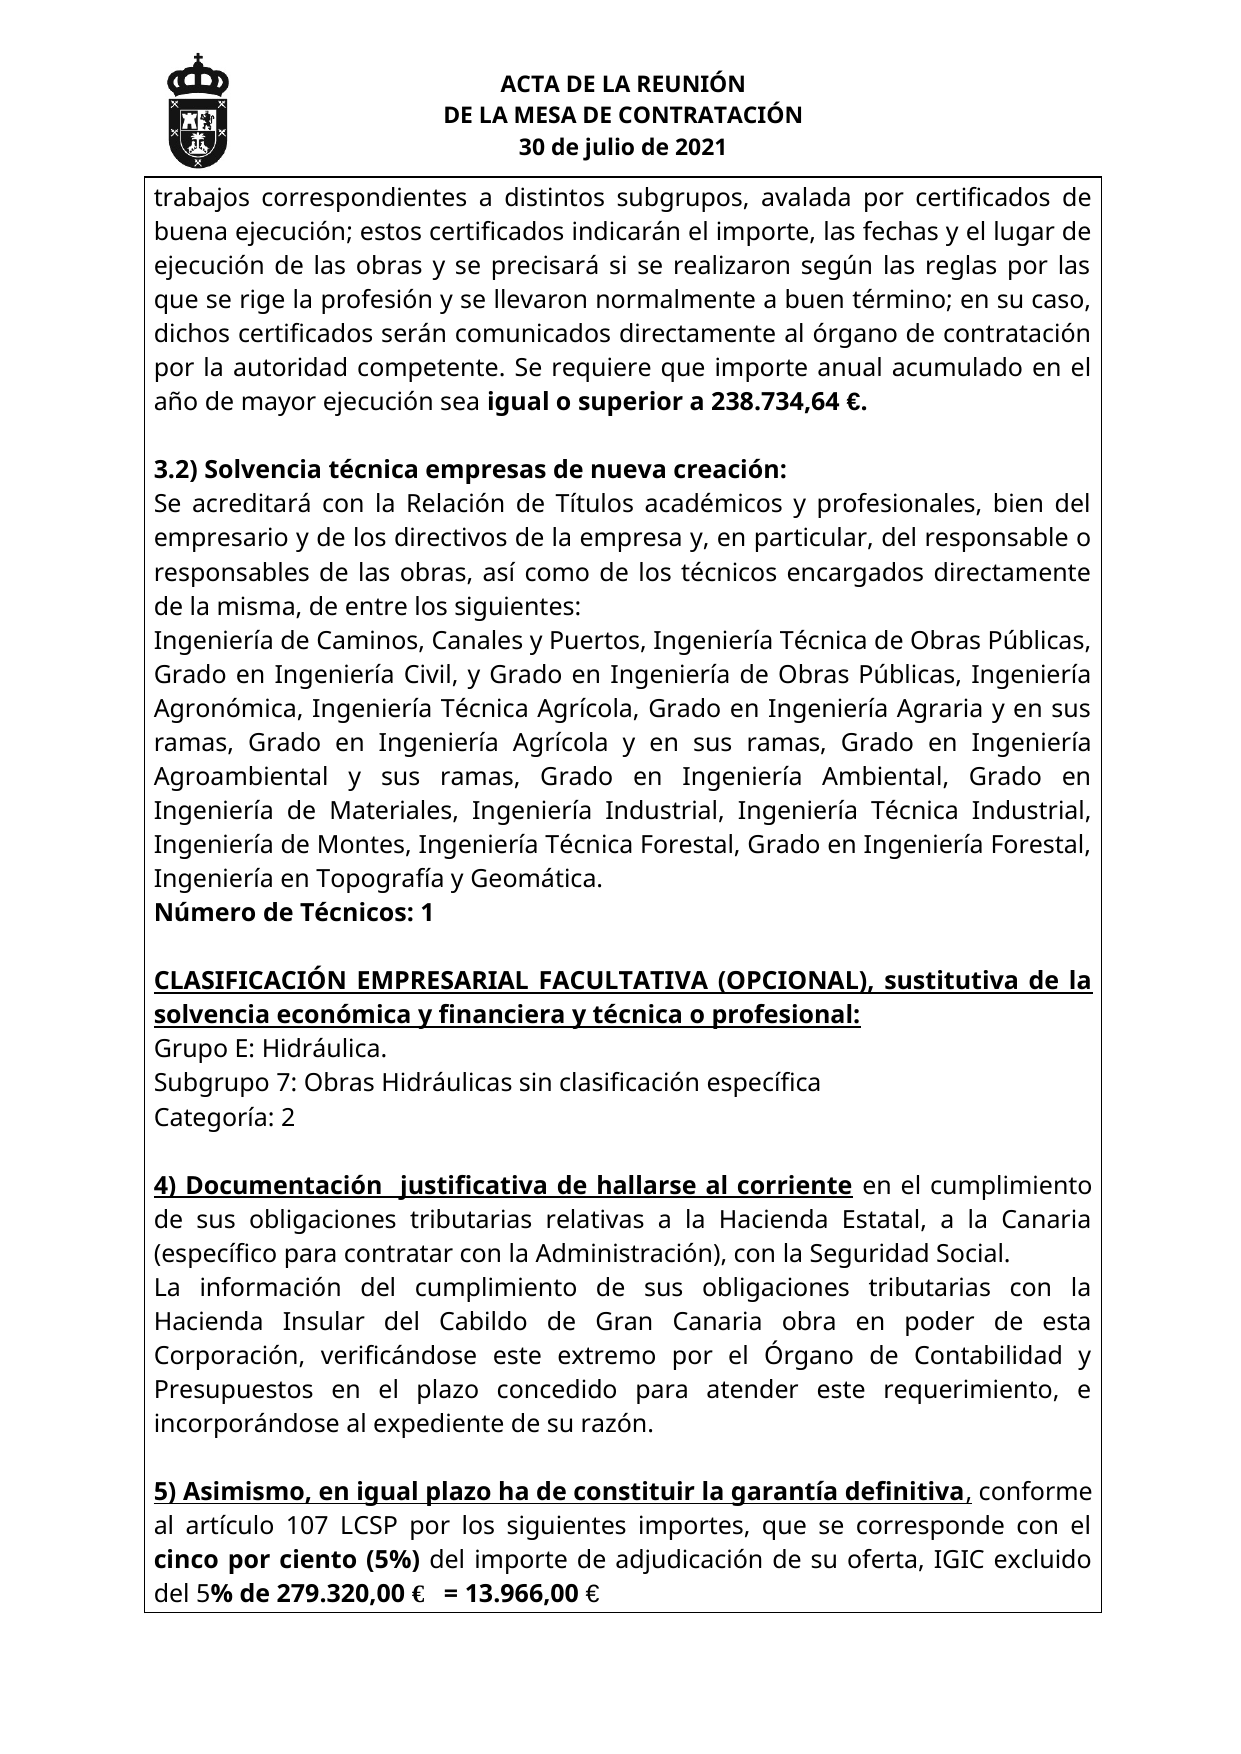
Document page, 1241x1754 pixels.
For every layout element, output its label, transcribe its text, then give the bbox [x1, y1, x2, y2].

text Ingeniería de Caminos, Canales y Puertos, Ingeniería Técnica de Obras Públicas, Grado en Ingeniería Civil, y Grado en Ingeniería de Obras Públicas, Ingeniería Agronómica, Ingeniería Técnica Agrícola, Grado en Ingeniería Agraria y en sus ramas, Grado en Ingeniería Agrícola y en sus ramas, Grado en Ingeniería Agroambiental y sus ramas, Grado en Ingeniería Ambiental, Grado en Ingeniería de Materiales, Ingeniería Industrial, Ingeniería Técnica Industrial, Ingeniería de Montes, Ingeniería Técnica Forestal, Grado en Ingeniería Forestal, Ingeniería en Topografía y Geomática. [153, 622, 1093, 895]
text 4) Documentación justificativa de hallarse al corriente en el cumplimiento de sus obligaciones tributarias relativas a la Hacienda Estatal, a la Canaria (específico para contratar con la Administración), con la Seguridad Social. [153, 1167, 1093, 1269]
text 5) Asimismo, en igual plazo ha de constituir la garantía definitiva, conforme al artículo 107 LCSP por los siguientes importes, que se corresponde con el cinco por ciento (5%) del importe de adjudicación de su oferta, IGIC excluido del 5% de 279.320,00 € = 13.966,00 € [145, 1471, 1101, 1612]
text Grupo E: Hidráulica. [153, 1031, 1093, 1065]
text Número de Técnicos: 1 [153, 895, 1093, 929]
text Subgrupo 7: Obras Hidráulicas sin clasificación específica [153, 1065, 1093, 1099]
text 3.2) Solvencia técnica empresas de nueva creación: [153, 452, 1093, 486]
text trabajos correspondientes a distintos subgrupos, avalada por certificados de buena ejecución; estos certificados indicarán el importe, las fechas y el lugar de ejecución de las obras y se precisará si se realizaron según las reglas por las que se rige la profesión y se llevaron normalmente a buen término; en su caso, dichos certificados serán comunicados directamente al órgano de contratación por la autoridad competente. Se requiere que importe anual acumulado en el año de mayor ejecución sea igual o superior a 238.734,64 €. [145, 178, 1101, 418]
picture [164, 50, 231, 171]
text La información del cumplimiento de sus obligaciones tributarias con la Hacienda Insular del Cabildo de Gran Canaria obra en poder de esta Corporación, verificándose este extremo por el Órgano de Contabilidad y Presupuestos en el plazo concedido para atender este requerimiento, e incorporándose al expediente de su razón. [153, 1269, 1093, 1440]
text CLASIFICACIÓN EMPRESARIAL FACULTATIVA (OPCIONAL), sustitutiva de la [153, 963, 1093, 992]
text Se acreditará con la Relación de Títulos académicos y profesionales, bien del empresario y de los directivos de la empresa y, en particular, del responsable o responsables de las obras, así como de los técnicos encargados directamente de la misma, de entre los siguientes: [153, 486, 1093, 622]
text solvencia económica y financiera y técnica o profesional: [153, 993, 1093, 1031]
text Categoría: 2 [153, 1099, 1093, 1133]
